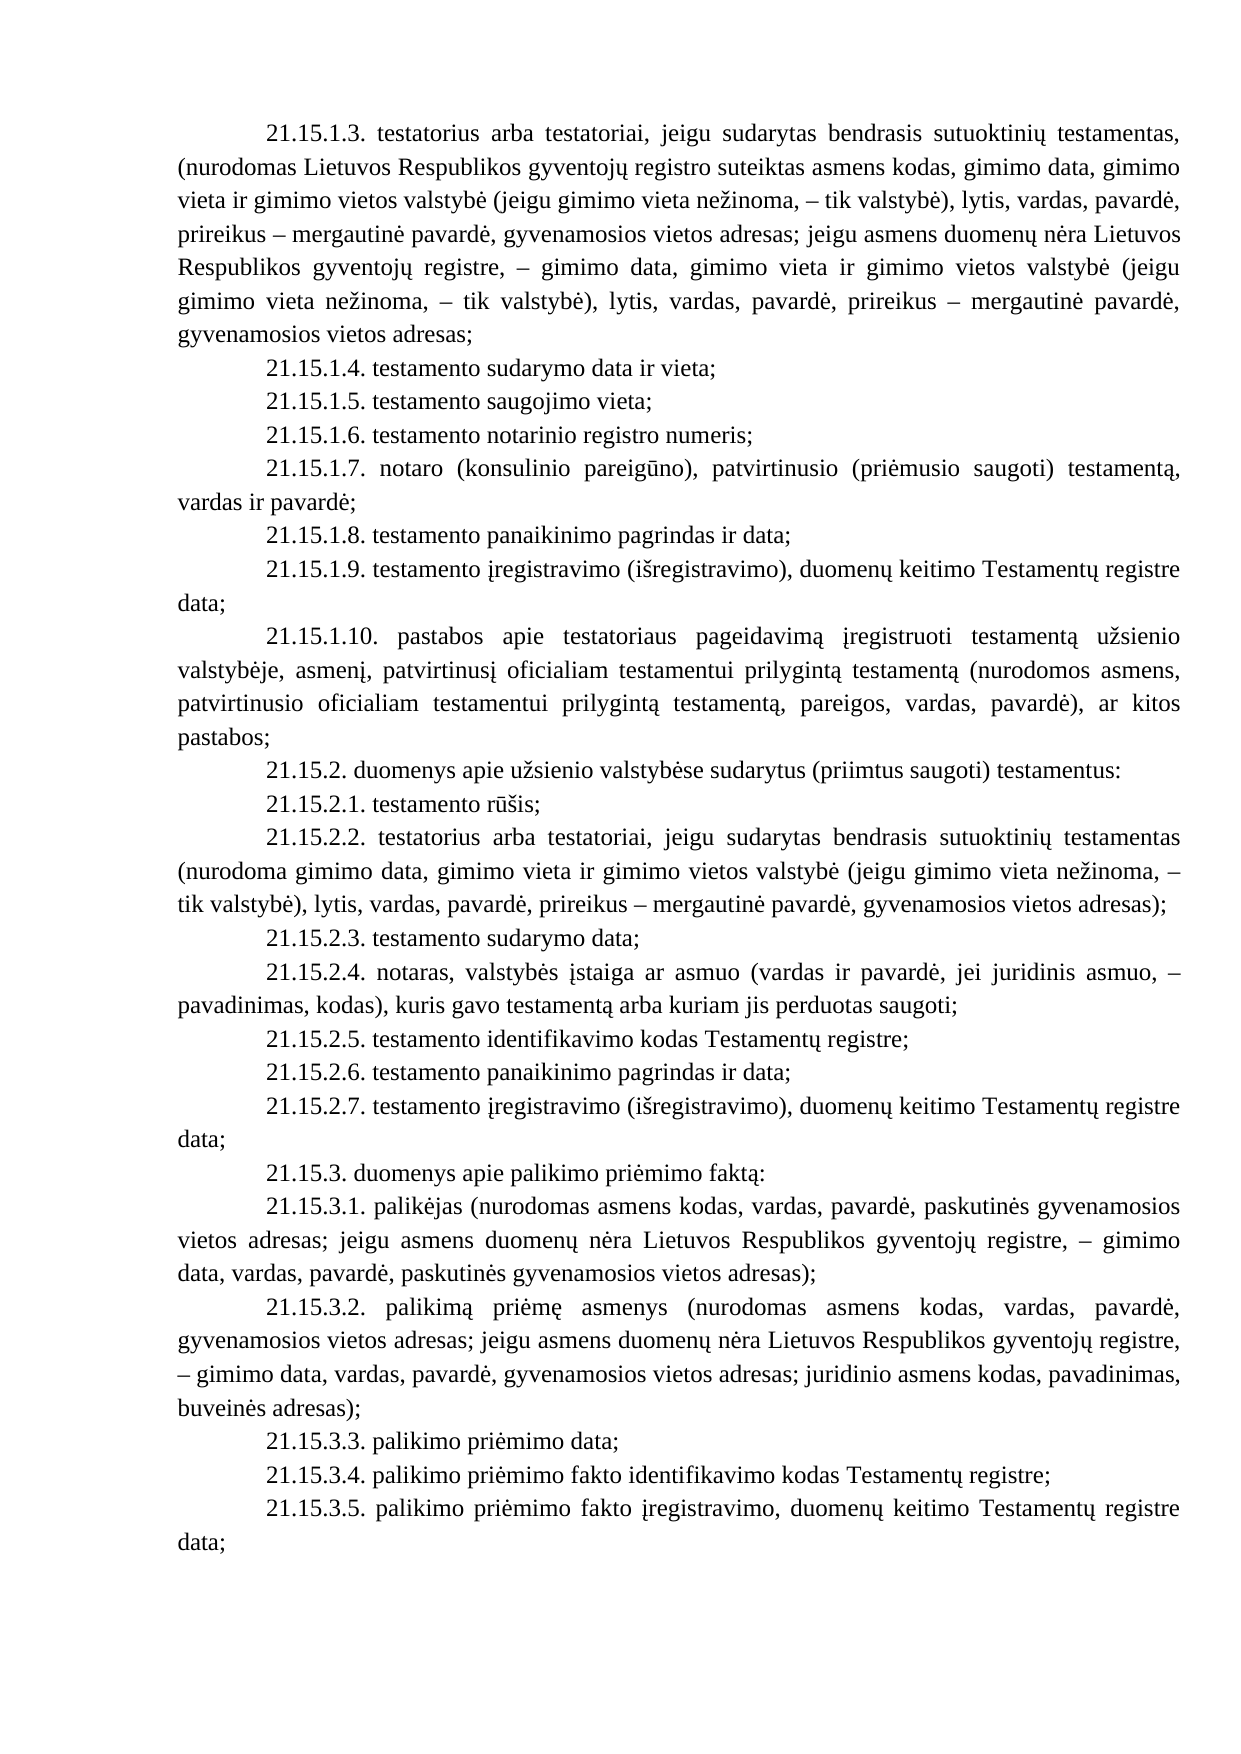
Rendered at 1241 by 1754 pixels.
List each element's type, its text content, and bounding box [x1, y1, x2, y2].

text 21.15.2.1. testamento rūšis; [177, 789, 1181, 818]
text 21.15.2. duomenys apie užsienio valstybėse sudarytus (priimtus saugoti) testamentus: [177, 755, 1181, 784]
text 21.15.3.2. palikimą priėmę asmenys (nurodomas asmens kodas, vardas, pavardė, gyvenamosios vietos adresas; jeigu asmens duomenų nėra Lietuvos Respublikos gyventojų registre, – gimimo data, vardas, pavardė, gyvenamosios vietos adresas; juridinio asmens kodas, pavadinimas, buveinės adresas); [177, 1292, 1181, 1421]
text 21.15.2.5. testamento identifikavimo kodas Testamentų registre; [177, 1024, 1181, 1052]
text 21.15.1.4. testamento sudarymo data ir vieta; [177, 353, 1181, 382]
text 21.15.2.7. testamento įregistravimo (išregistravimo), duomenų keitimo Testamentų registre data; [177, 1091, 1181, 1153]
text 21.15.2.4. notaras, valstybės įstaiga ar asmuo (vardas ir pavardė, jei juridinis asmuo, – pavadinimas, kodas), kuris gavo testamentą arba kuriam jis perduotas saugoti; [177, 957, 1181, 1019]
text 21.15.3.5. palikimo priėmimo fakto įregistravimo, duomenų keitimo Testamentų registre data; [177, 1493, 1181, 1556]
text 21.15.3.3. palikimo priėmimo data; [177, 1426, 1181, 1455]
text 21.15.1.9. testamento įregistravimo (išregistravimo), duomenų keitimo Testamentų registre data; [177, 554, 1181, 616]
text 21.15.1.6. testamento notarinio registro numeris; [177, 420, 1181, 449]
text 21.15.2.3. testamento sudarymo data; [177, 923, 1181, 952]
text 21.15.1.7. notaro (konsulinio pareigūno), patvirtinusio (priėmusio saugoti) testamentą, vardas ir pavardė; [177, 453, 1181, 516]
text 21.15.1.10. pastabos apie testatoriaus pageidavimą įregistruoti testamentą užsienio valstybėje, asmenį, patvirtinusį oficialiam testamentui prilygintą testamentą (nurodomos asmens, patvirtinusio oficialiam testamentui prilygintą testamentą, pareigos, vardas, pavardė), ar kitos pastabos; [177, 621, 1181, 751]
text 21.15.3.4. palikimo priėmimo fakto identifikavimo kodas Testamentų registre; [177, 1460, 1181, 1488]
text 21.15.1.8. testamento panaikinimo pagrindas ir data; [177, 521, 1181, 549]
text 21.15.1.5. testamento saugojimo vieta; [177, 386, 1181, 415]
text 21.15.3.1. palikėjas (nurodomas asmens kodas, vardas, pavardė, paskutinės gyvenamosios vietos adresas; jeigu asmens duomenų nėra Lietuvos Respublikos gyventojų registre, – gimimo data, vardas, pavardė, paskutinės gyvenamosios vietos adresas); [177, 1191, 1181, 1287]
text 21.15.2.6. testamento panaikinimo pagrindas ir data; [177, 1057, 1181, 1086]
text 21.15.2.2. testatorius arba testatoriai, jeigu sudarytas bendrasis sutuoktinių testamentas (nurodoma gimimo data, gimimo vieta ir gimimo vietos valstybė (jeigu gimimo vieta nežinoma, – tik valstybė), lytis, vardas, pavardė, prireikus – mergautinė pavardė, gyvenamosios vietos adresas); [177, 822, 1181, 918]
text 21.15.1.3. testatorius arba testatoriai, jeigu sudarytas bendrasis sutuoktinių testamentas, (nurodomas Lietuvos Respublikos gyventojų registro suteiktas asmens kodas, gimimo data, gimimo vieta ir gimimo vietos valstybė (jeigu gimimo vieta nežinoma, – tik valstybė), lytis, vardas, pavardė, prireikus – mergautinė pavardė, gyvenamosios vietos adresas; jeigu asmens duomenų nėra Lietuvos Respublikos gyventojų registre, – gimimo data, gimimo vieta ir gimimo vietos valstybė (jeigu gimimo vieta nežinoma, – tik valstybė), lytis, vardas, pavardė, prireikus – mergautinė pavardė, gyvenamosios vietos adresas; [177, 118, 1181, 348]
text 21.15.3. duomenys apie palikimo priėmimo faktą: [177, 1158, 1181, 1187]
